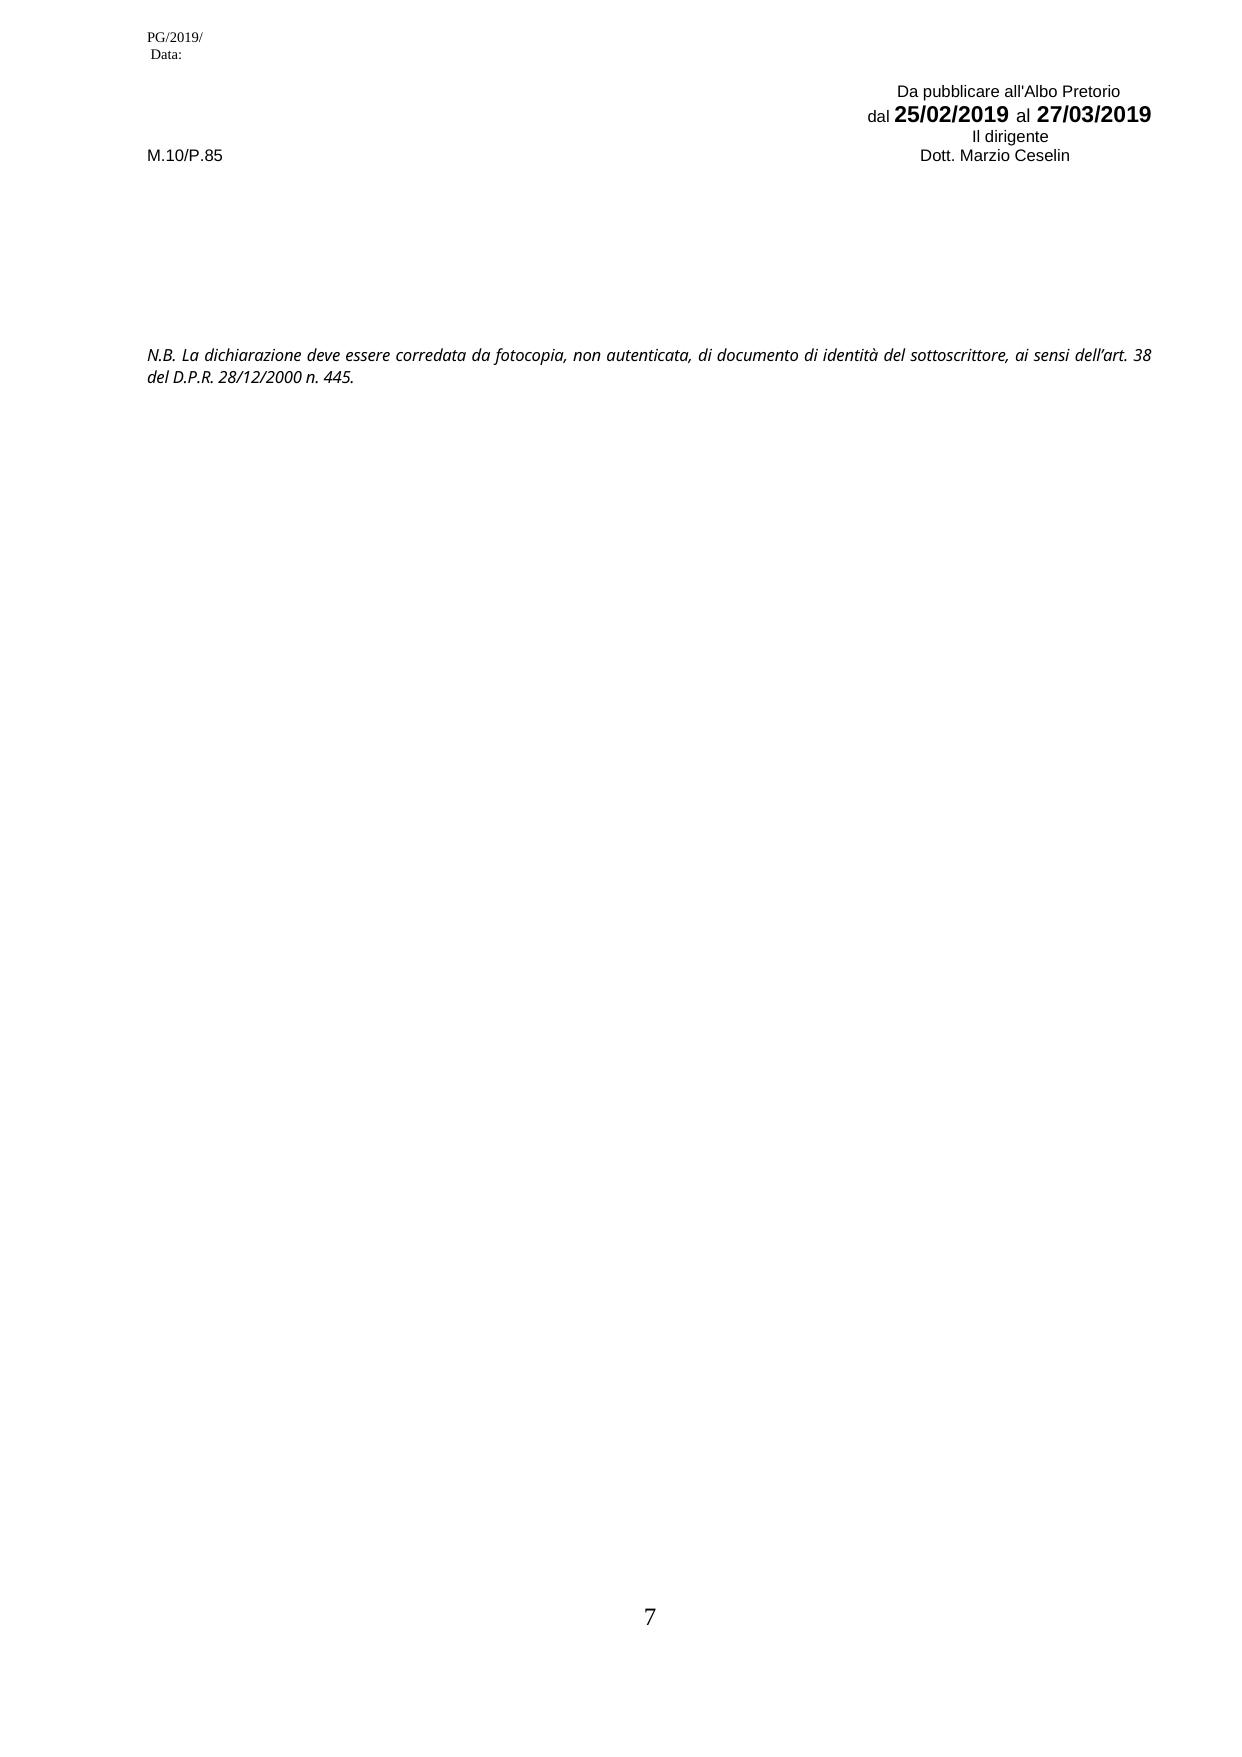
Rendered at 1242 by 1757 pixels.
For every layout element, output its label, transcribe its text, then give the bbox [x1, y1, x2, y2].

text N.B. La dichiarazione deve essere corredata da fotocopia, non autenticata, di documento di identità del sottoscrittore, ai sensi dell’art. 38 del D.P.R. 28/12/2000 n. 445. [147, 343, 1153, 389]
